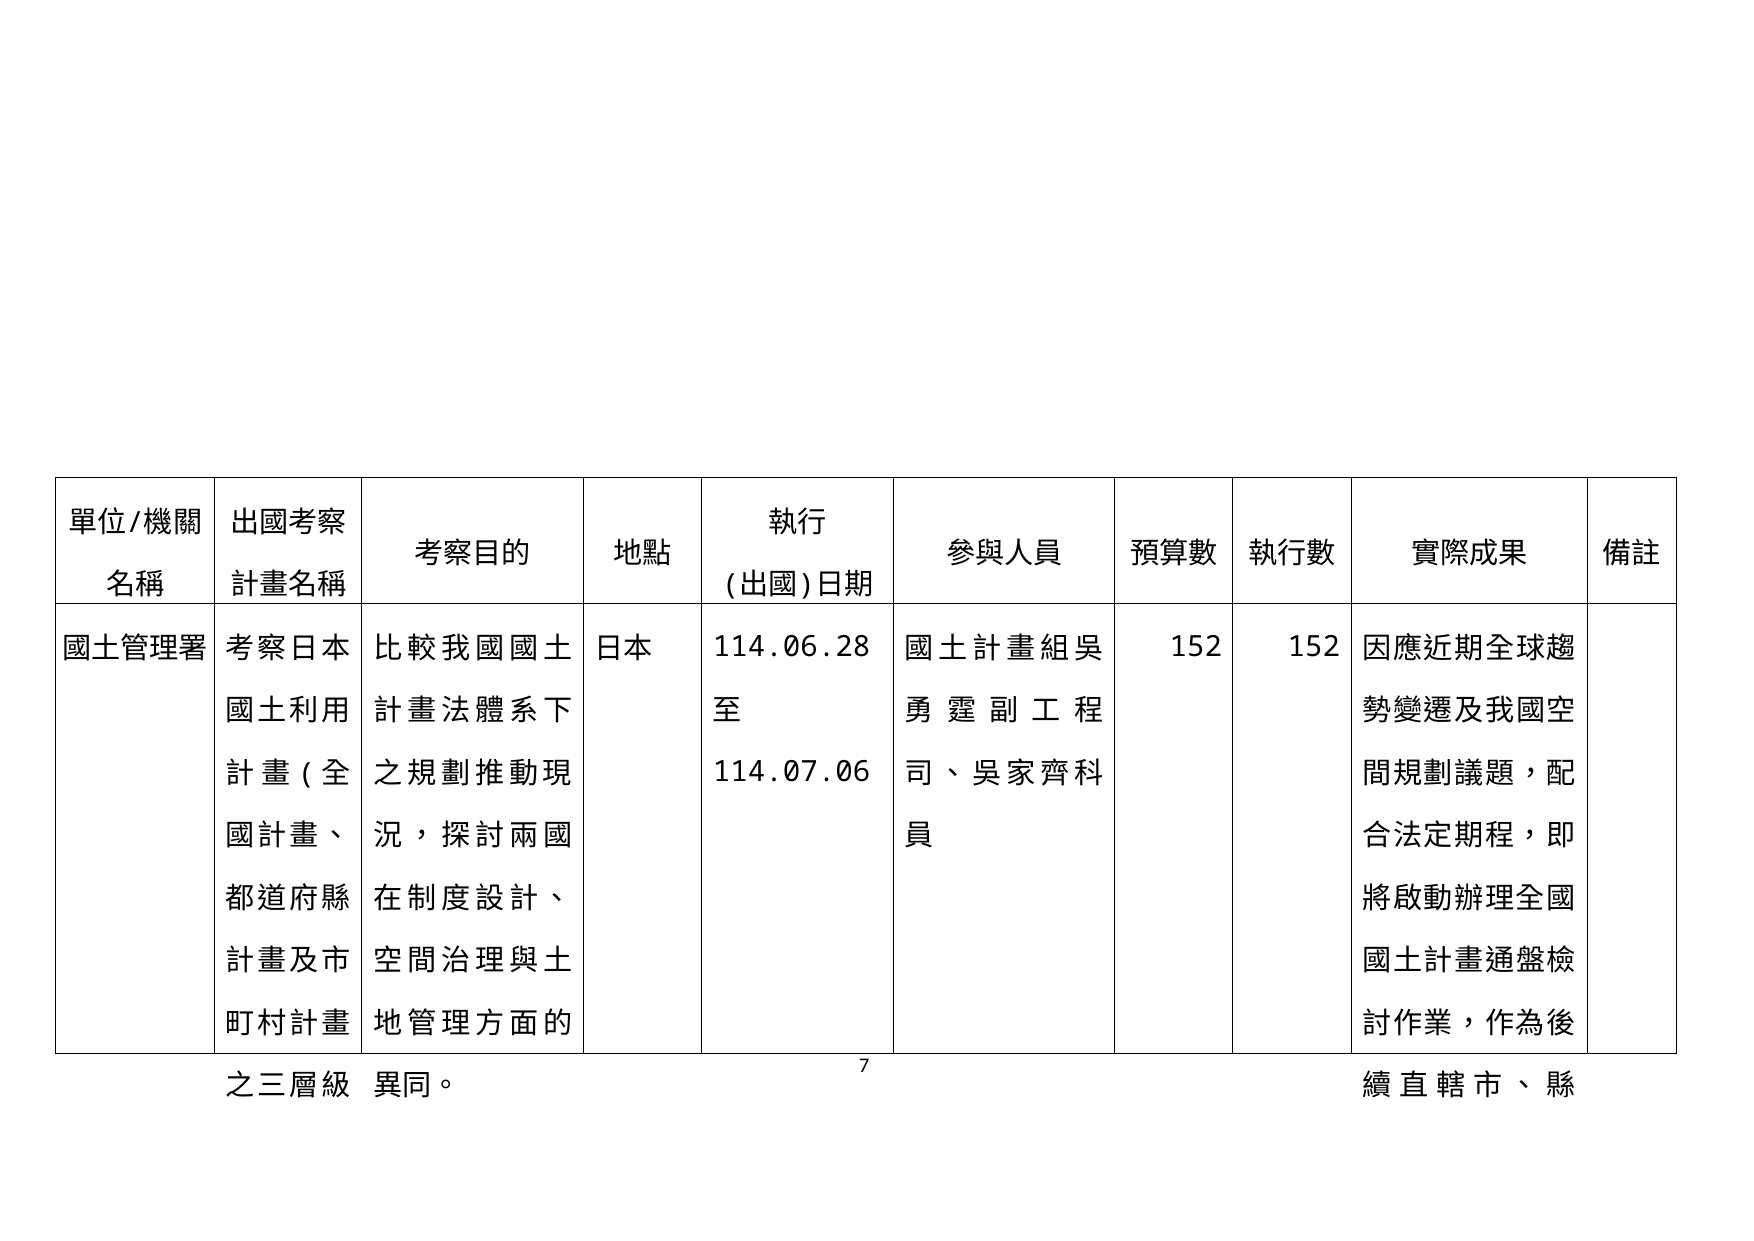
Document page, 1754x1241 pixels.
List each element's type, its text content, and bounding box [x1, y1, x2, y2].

table_header 實際成果 [1352, 478, 1587, 603]
table_cell 152 [1233, 604, 1351, 1053]
table_cell 152 [1115, 604, 1232, 1053]
table_cell 114.06.28至114.07.06 [702, 604, 893, 1053]
table_header 考察目的 [362, 478, 583, 603]
table_cell 日本 [584, 604, 701, 1053]
table_header 出國考察計畫名稱 [215, 478, 361, 603]
table_header 地點 [584, 478, 701, 603]
table_cell 因應近期全球趨勢變遷及我國空間規劃議題，配合法定期程，即將啟動辦理全國國土計畫通盤檢討作業，作為後續直轄市、縣(市)國土計畫通盤檢討依據，此外各地方政府為解決鄉村地區發展課題及因應地方實際需求，目前也積極推動鄉村地區計畫。藉由本次考察所見所聞及與日本國土計畫學者的意見交流，從計畫及管理面向提出對於各級國土計畫檢討事項及鄉村地區計畫的建議，作為後續相關政策及制度研擬調整之參考。 [1352, 604, 1587, 1053]
table_header 備註 [1588, 478, 1676, 603]
table_cell 國土計畫組吳勇霆副工程司、吳家齊科員 [894, 604, 1114, 1053]
table_header 執行數 [1233, 478, 1351, 603]
table_header 預算數 [1115, 478, 1232, 603]
table_cell 國土管理署 [56, 604, 214, 1053]
table_header 參與人員 [894, 478, 1114, 603]
table_cell 考察日本國土利用計畫(全國計畫、都道府縣計畫及市町村計畫之三層級計畫)之土地開發許可制度與推動案例 [215, 604, 361, 1053]
table_cell 比較我國國土計畫法體系下之規劃推動現況，探討兩國在制度設計、空間治理與土地管理方面的異同。 [362, 604, 583, 1053]
table_cell [1588, 604, 1676, 1053]
table_header 執行 (出國)日期 [702, 478, 893, 603]
table_header 單位/機關 名稱 [56, 478, 214, 603]
